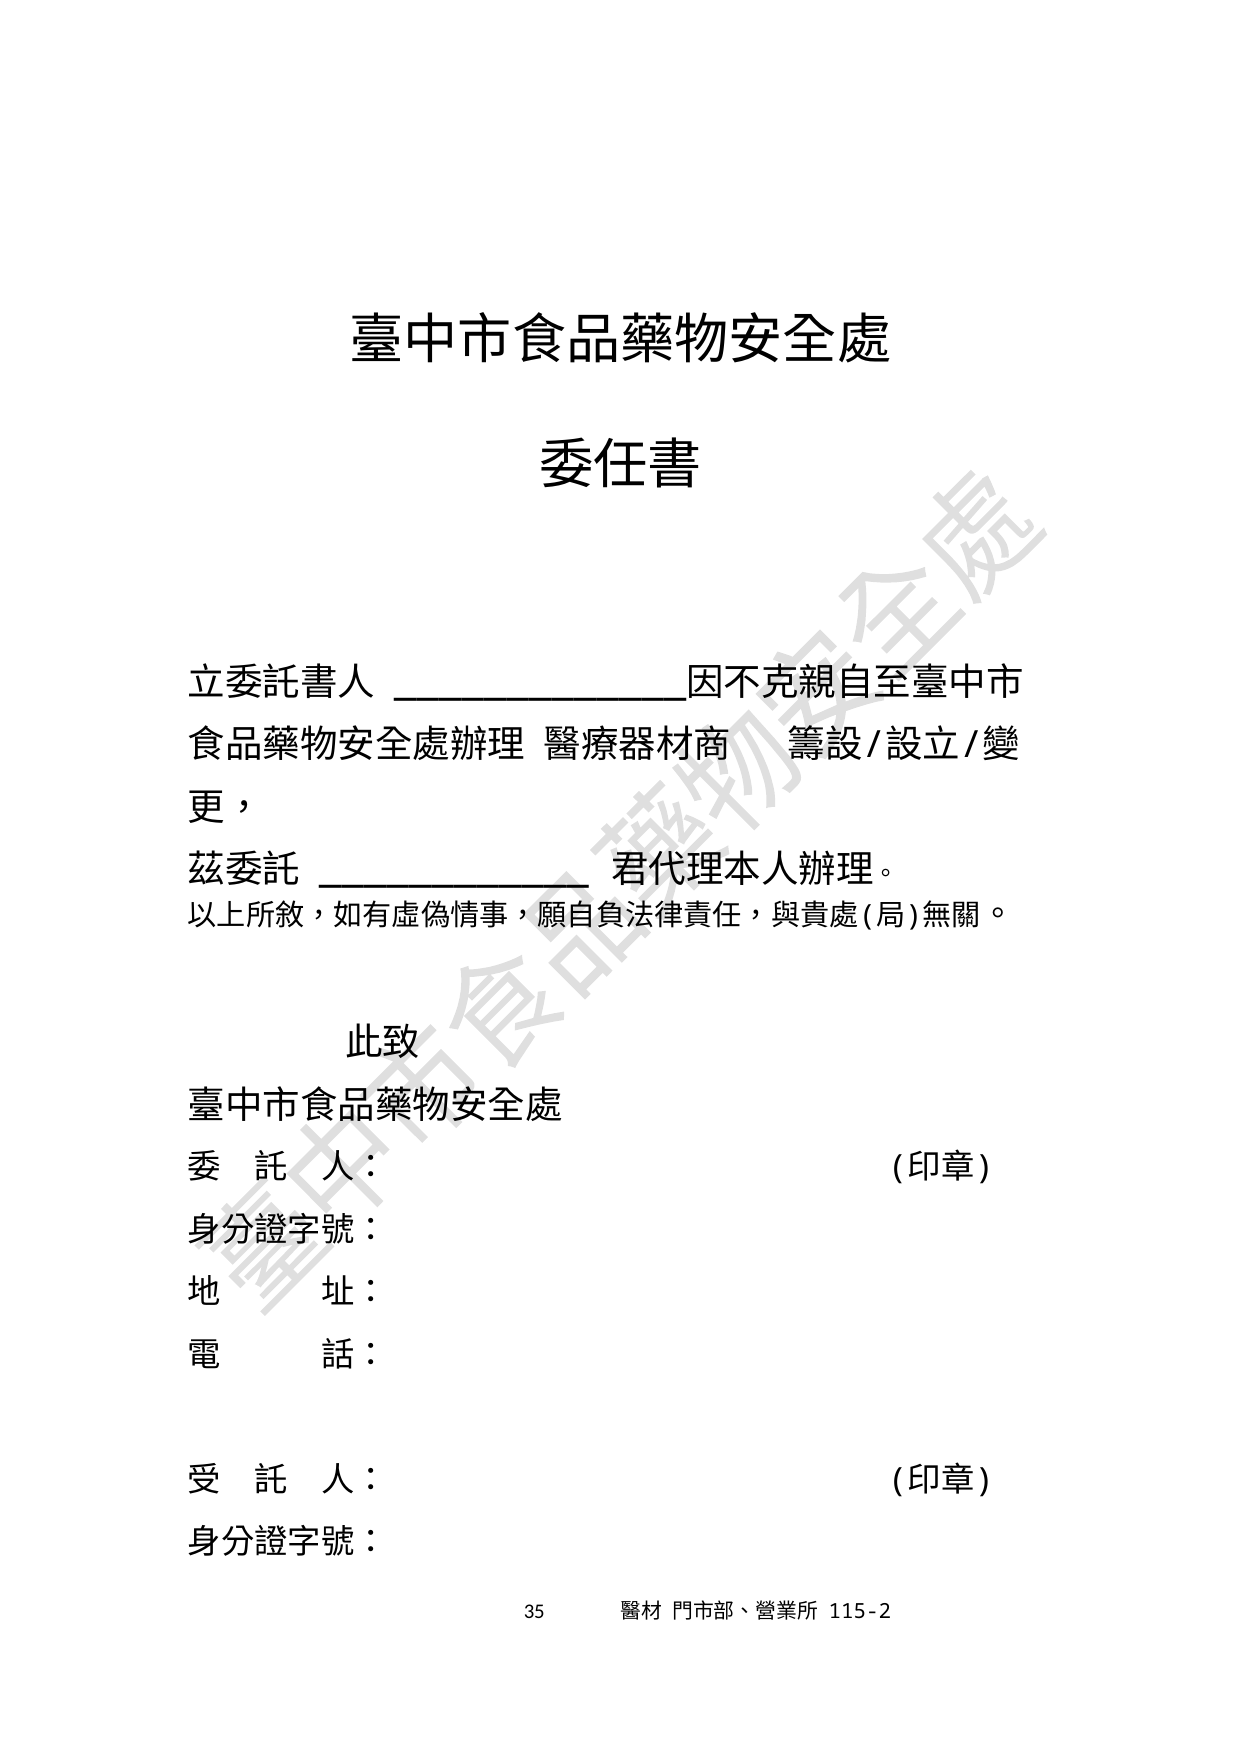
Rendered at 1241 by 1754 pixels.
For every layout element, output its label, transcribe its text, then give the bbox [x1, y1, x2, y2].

text 電 話： [187, 1310, 1053, 1373]
text 地 [187, 1248, 291, 1310]
text 以上所敘，如有虛偽情事，願自負法律責任，與貴處(局)無關。 [549, 888, 581, 915]
text 以上所敘，如有虛偽情事，願自負法律責任，與貴處(局)無關。 [641, 887, 1053, 935]
text 臺中市食品藥物安全處 [187, 262, 1053, 387]
text 以上所敘，如有虛偽情事，願自負法律責任，與貴處(局)無關。 [599, 916, 634, 935]
text 身分證字號： [234, 1225, 264, 1248]
text 委 託 人： (印章) [357, 1123, 1053, 1185]
text [497, 998, 1053, 1060]
text 身分證字號： [219, 1228, 244, 1248]
text 委 託 人： (印章) [307, 1123, 336, 1138]
text 委 託 人： (印章) [187, 1123, 314, 1185]
text 臺中市食品藥物安全處 [399, 1088, 450, 1123]
text 臺中市食品藥物安全處 [187, 1060, 408, 1123]
text 以上所敘，如有虛偽情事，願自負法律責任，與貴處(局)無關。 [187, 887, 548, 935]
text 委 託 人： (印章) [329, 1123, 372, 1166]
text 委 託 人： (印章) [300, 1153, 342, 1185]
text 臺中市食品藥物安全處 [405, 1060, 428, 1073]
text 受 託 人： (印章) [187, 1435, 1053, 1498]
text 以上所敘，如有虛偽情事，願自負法律責任，與貴處(局)無關。 [585, 887, 648, 919]
text 身分證字號： [202, 1220, 234, 1248]
text 址： [272, 1248, 1053, 1310]
text 立委託書人 _____________因不克親自至臺中市食品藥物安全處辦理 醫療器材商 籌設/設立/變更， 茲委託 ____________ 君代理本人辦理。 [187, 637, 1053, 887]
text 臺中市食品藥物安全處 [454, 1060, 1053, 1123]
text 身分證字號： [187, 1185, 253, 1248]
text 身分證字號： [237, 1185, 1053, 1248]
text 委任書 [187, 387, 1053, 512]
text 身分證字號： [311, 1185, 331, 1195]
text 臺中市食品藥物安全處 [423, 1063, 468, 1117]
text 身分證字號： [281, 1221, 308, 1238]
text 身分證字號： [187, 1498, 1053, 1560]
text 此致 [187, 998, 506, 1060]
text [486, 998, 523, 1030]
